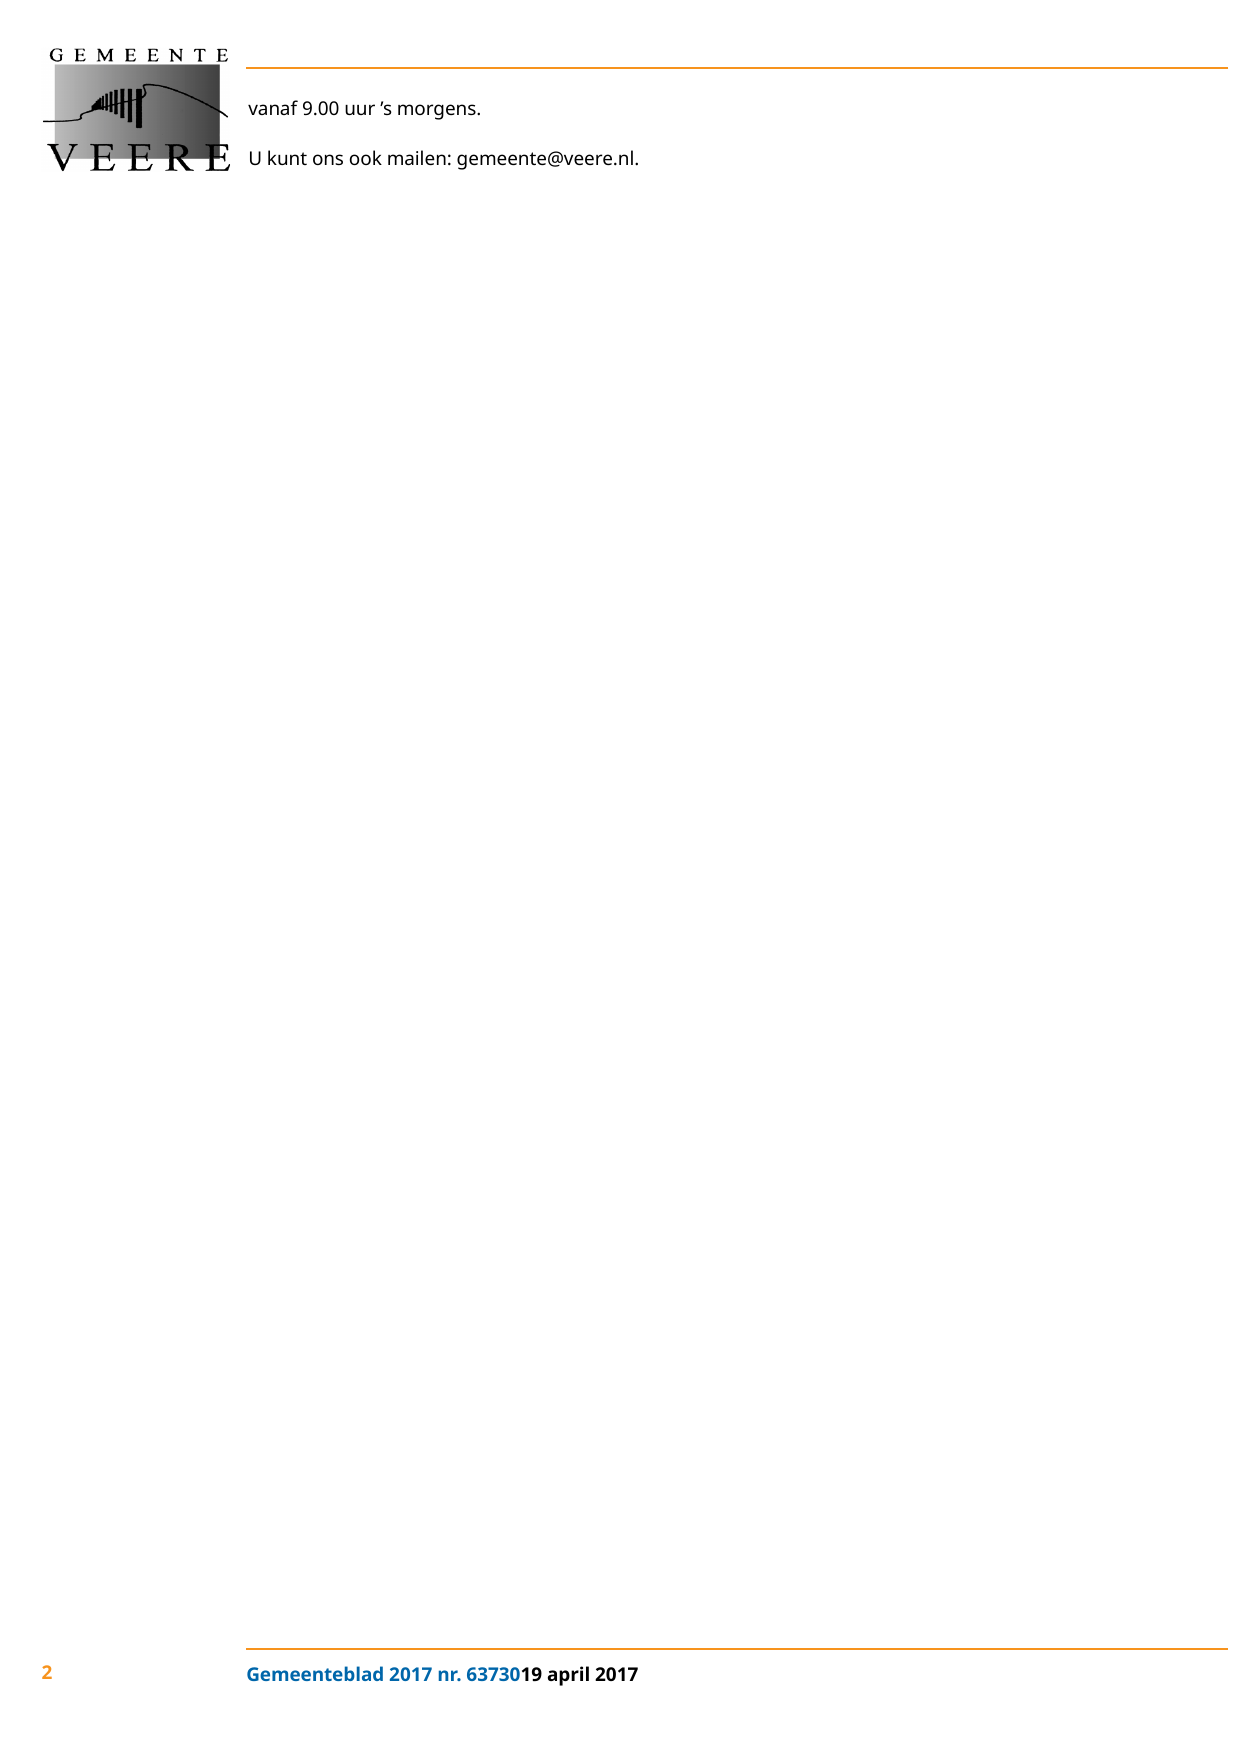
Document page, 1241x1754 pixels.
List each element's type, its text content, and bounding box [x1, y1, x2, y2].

text vanaf 9.00 uur ’s morgens. [248, 95, 1152, 121]
picture [41, 47, 231, 172]
text U kunt ons ook mailen: gemeente@veere.nl. [248, 145, 1152, 171]
